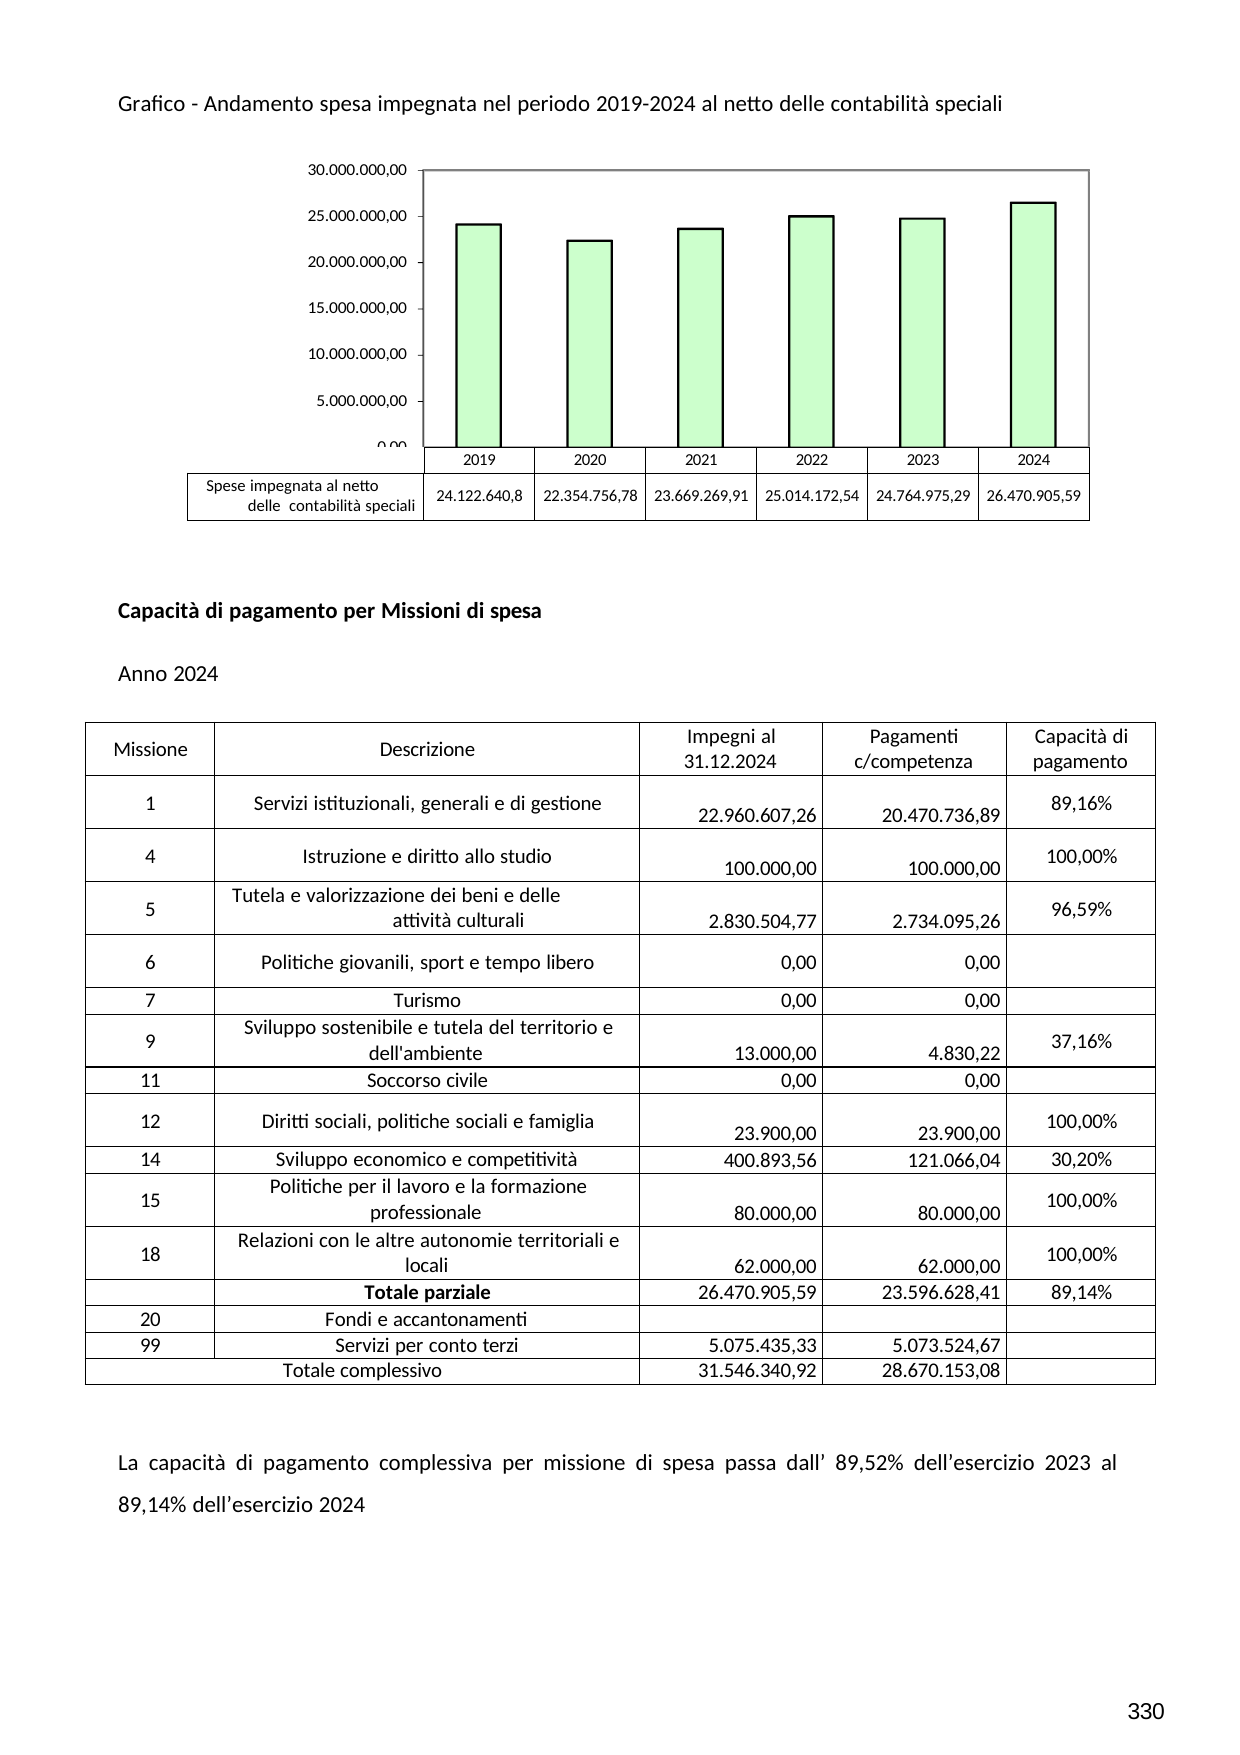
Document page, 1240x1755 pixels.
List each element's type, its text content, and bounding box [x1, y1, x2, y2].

table_cell 30,20% [1007, 1147, 1155, 1173]
table_header [187, 447, 424, 473]
table_cell 24.122.640,8 [424, 474, 534, 520]
table_cell Politiche giovanili, sport e tempo libero [215, 935, 639, 987]
table_cell 5 [86, 882, 214, 934]
table_cell 26.470.905,59 [640, 1280, 822, 1305]
table_header 2019 [425, 448, 534, 473]
text [946, 298, 1009, 318]
table_cell 4 [86, 829, 214, 881]
text 30.000.000,00 [307, 159, 1225, 179]
text [1090, 205, 1225, 226]
table_cell 26.470.905,59 [979, 474, 1089, 520]
table_cell 0,00 [640, 1068, 822, 1093]
table_cell 37,16% [1007, 1015, 1155, 1066]
table_cell Totale parziale [215, 1280, 639, 1305]
table_cell 100,00% [1007, 1094, 1155, 1146]
table_header Missione [86, 723, 214, 775]
table_cell 23.669.269,91 [646, 474, 756, 520]
text 15.000.000,00 [307, 298, 422, 318]
table_cell 100,00% [1007, 829, 1155, 881]
table_cell 89,14% [1007, 1280, 1155, 1305]
text [835, 390, 899, 410]
text 0,00 [180, 436, 1225, 522]
table_cell Istruzione e diritto allo studio [215, 829, 639, 881]
table_cell 23.900,00 [823, 1094, 1006, 1146]
table_cell 5.073.524,67 [823, 1333, 1006, 1358]
table_cell 0,00 [823, 1068, 1006, 1093]
table_cell 11 [86, 1068, 214, 1093]
table_cell 80.000,00 [823, 1174, 1006, 1226]
table_cell Relazioni con le altre autonomie territoriali e locali [215, 1227, 639, 1279]
table_cell 89,16% [1007, 776, 1155, 828]
table_cell 23.900,00 [640, 1094, 822, 1146]
subtitle Capacità di pagamento per Missioni di spesa [118, 596, 1225, 624]
table_cell 0,00 [640, 988, 822, 1013]
table_cell [823, 1306, 1006, 1332]
text [613, 390, 677, 410]
table_cell Sviluppo economico e competitività [215, 1147, 639, 1173]
text [502, 251, 566, 272]
text [613, 298, 677, 318]
table_cell 24.764.975,29 [868, 474, 978, 520]
table_cell 4.830,22 [823, 1015, 1006, 1066]
text [425, 298, 455, 318]
table_cell Diritti sociali, politiche sociali e famiglia [215, 1094, 639, 1146]
table_header 2024 [979, 448, 1089, 473]
text [1090, 343, 1225, 364]
text [835, 298, 899, 318]
table_cell [1007, 1068, 1155, 1093]
table_cell Turismo [215, 988, 639, 1013]
table_header 2023 [868, 448, 978, 473]
table_cell 20 [86, 1306, 214, 1332]
table_header Descrizione [215, 723, 639, 775]
text [1057, 251, 1087, 272]
table_cell 23.596.628,41 [823, 1280, 1006, 1305]
text [724, 251, 788, 272]
table_cell 15 [86, 1174, 214, 1226]
table_cell 1 [86, 776, 214, 828]
table_cell 121.066,04 [823, 1147, 1006, 1173]
text [724, 343, 788, 364]
table_header Impegni al 31.12.2024 [640, 723, 822, 775]
table_cell 22.354.756,78 [535, 474, 645, 520]
text [946, 251, 1009, 272]
text [1057, 205, 1087, 226]
table_cell 7 [86, 988, 214, 1013]
text 25.000.000,00 [307, 205, 422, 226]
table_cell Sviluppo sostenibile e tutela del territorio e dell'ambiente [215, 1015, 639, 1066]
table_cell [1007, 935, 1155, 987]
table_cell 100,00% [1007, 1174, 1155, 1226]
table_cell 6 [86, 935, 214, 987]
table_cell 9 [86, 1015, 214, 1066]
text [1057, 298, 1087, 318]
text [835, 343, 899, 364]
table_cell 2.734.095,26 [823, 882, 1006, 934]
table_cell 0,00 [823, 935, 1006, 987]
table_cell [1007, 988, 1155, 1013]
text Grafico - Andamento spesa impegnata nel periodo 2019-2024 al netto delle contabilità speciali [118, 89, 1225, 117]
table_cell 0,00 [823, 988, 1006, 1013]
table_cell Spese impegnata al netto delle contabilità speciali [188, 474, 423, 520]
table_cell Tutela e valorizzazione dei beni e delle attività culturali [215, 882, 639, 934]
table_cell 100.000,00 [823, 829, 1006, 881]
text [946, 390, 1009, 410]
table_cell [1007, 1333, 1155, 1358]
text [502, 390, 566, 410]
text [613, 251, 677, 272]
table_cell Fondi e accantonamenti [215, 1306, 639, 1332]
text [1090, 390, 1225, 410]
text [1057, 390, 1087, 410]
table_cell 96,59% [1007, 882, 1155, 934]
text [502, 343, 566, 364]
text [425, 390, 455, 410]
text [425, 343, 455, 364]
table_cell 25.014.172,54 [757, 474, 867, 520]
table_cell 400.893,56 [640, 1147, 822, 1173]
table_cell [1007, 1306, 1155, 1332]
table_cell 5.075.435,33 [640, 1333, 822, 1358]
text 20.000.000,00 [307, 251, 422, 272]
table_cell 100.000,00 [640, 829, 822, 881]
table_cell 20.470.736,89 [823, 776, 1006, 828]
table_header 2021 [646, 448, 756, 473]
table_cell 18 [86, 1227, 214, 1279]
table_cell 100,00% [1007, 1227, 1155, 1279]
table_cell 28.670.153,08 [823, 1359, 1006, 1383]
text [613, 343, 677, 364]
table_cell 80.000,00 [640, 1174, 822, 1226]
text [946, 343, 1009, 364]
table_cell Servizi istituzionali, generali e di gestione [215, 776, 639, 828]
text Anno 2024 [118, 659, 1225, 687]
table_header 2020 [535, 448, 645, 473]
text [425, 251, 455, 272]
text [1090, 298, 1225, 318]
text [835, 251, 899, 272]
table_cell 14 [86, 1147, 214, 1173]
table_cell 62.000,00 [640, 1227, 822, 1279]
text La capacità di pagamento complessiva per missione di spesa passa dall’ 89,52% dell’esercizio 2023 al 89,14% dell’esercizio 2024 [118, 1448, 1171, 1518]
table_cell 12 [86, 1094, 214, 1146]
text [1057, 343, 1087, 364]
table_header Pagamenti c/competenza [823, 723, 1006, 775]
table_cell Servizi per conto terzi [215, 1333, 639, 1358]
table_header Capacità di pagamento [1007, 723, 1155, 775]
table_header 2022 [757, 448, 867, 473]
table_cell 31.546.340,92 [640, 1359, 822, 1383]
table_cell Totale complessivo [86, 1359, 639, 1383]
table_cell [86, 1280, 214, 1305]
table_cell 99 [86, 1333, 214, 1358]
table_cell 62.000,00 [823, 1227, 1006, 1279]
table_cell [1007, 1359, 1155, 1383]
text [425, 205, 1009, 226]
text [1090, 251, 1225, 272]
table_cell Soccorso civile [215, 1068, 639, 1093]
table_cell [640, 1306, 822, 1332]
table_cell 13.000,00 [640, 1015, 822, 1066]
table_cell 2.830.504,77 [640, 882, 822, 934]
table_cell 22.960.607,26 [640, 776, 822, 828]
text 5.000.000,00 [316, 390, 422, 410]
text [502, 298, 566, 318]
table_cell Politiche per il lavoro e la formazione professionale [215, 1174, 639, 1226]
table_cell 0,00 [640, 935, 822, 987]
text 10.000.000,00 [307, 343, 422, 364]
text [724, 390, 788, 410]
text [724, 298, 788, 318]
